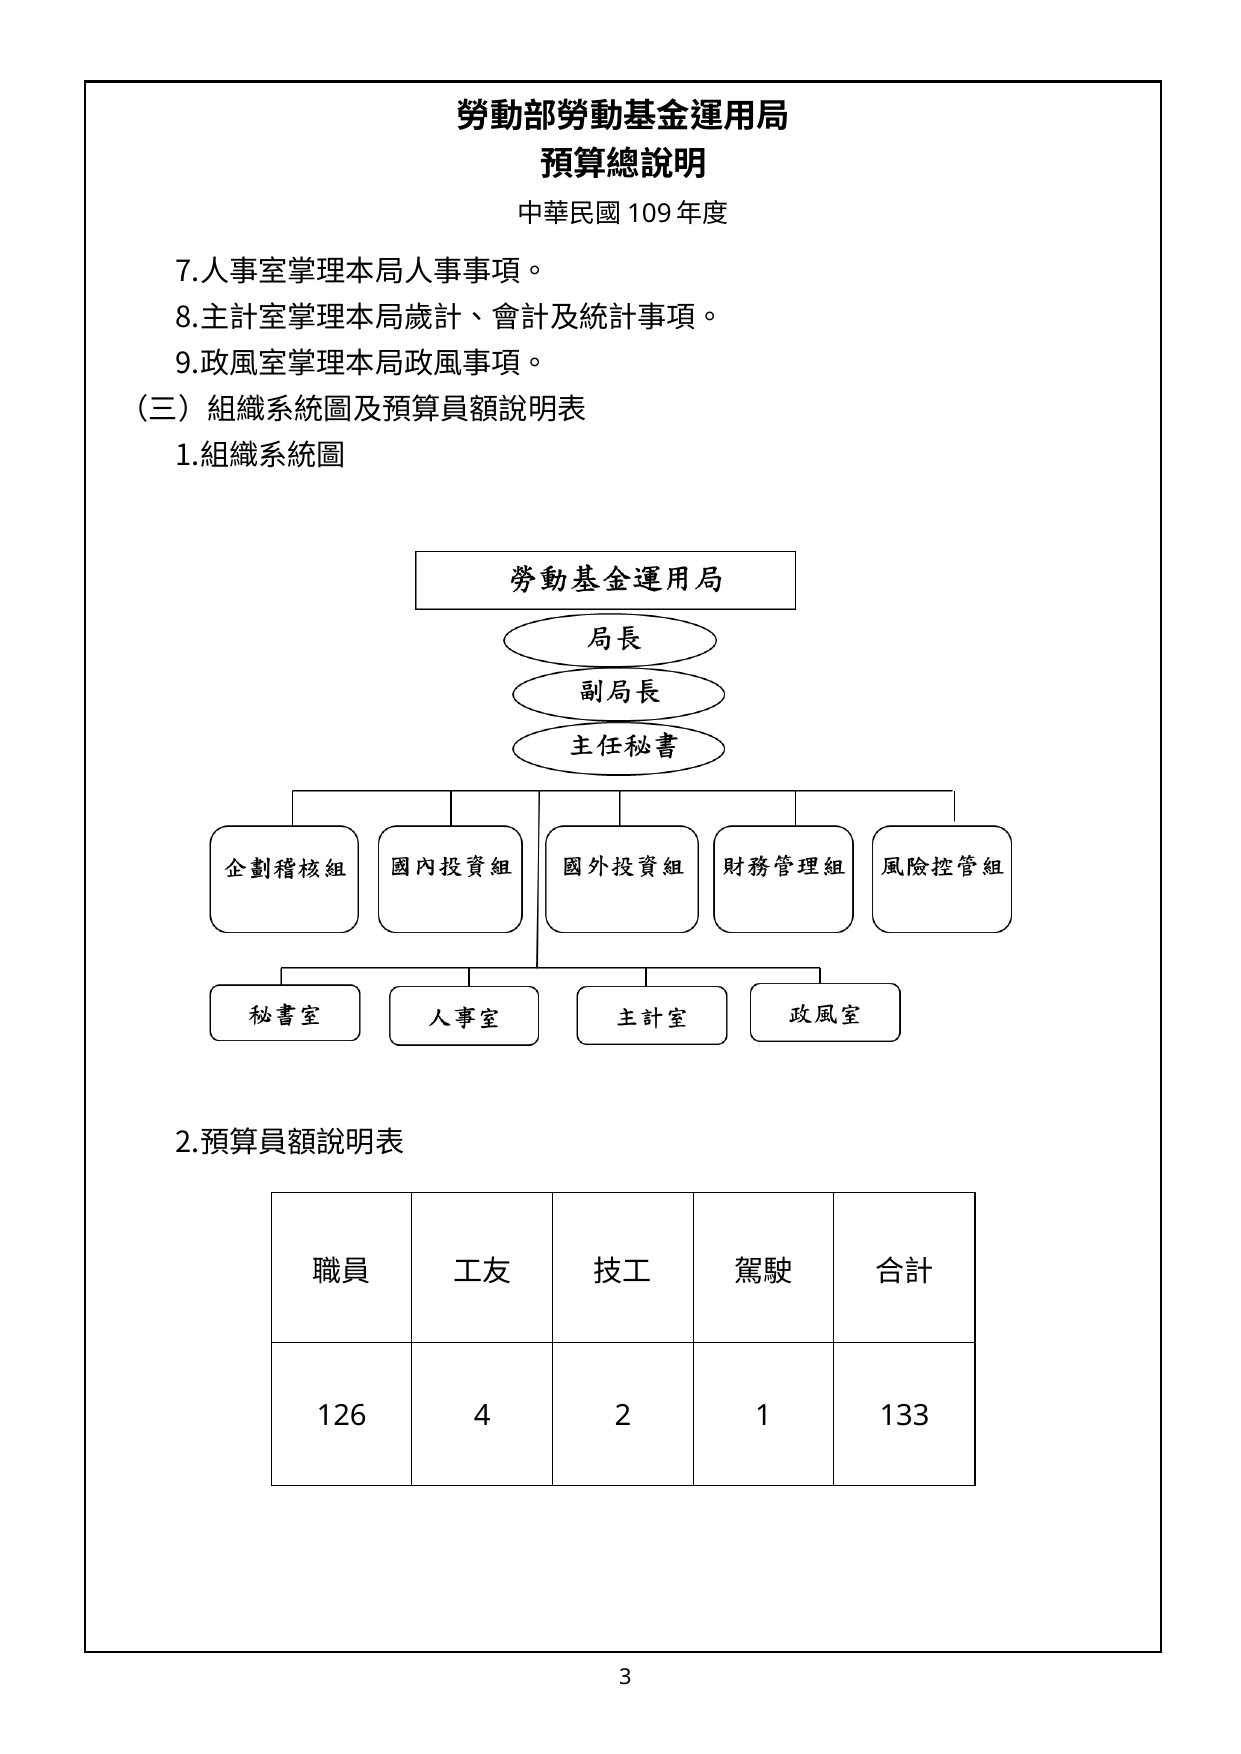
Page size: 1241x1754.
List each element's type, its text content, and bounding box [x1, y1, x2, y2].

table_cell 2 [553, 1343, 693, 1485]
table_header 職員 [272, 1193, 411, 1342]
table_header 技工 [553, 1193, 693, 1342]
table_header 合計 [834, 1193, 974, 1342]
table_cell 4 [412, 1343, 552, 1485]
table_cell 133 [834, 1343, 974, 1485]
table_header 駕駛 [694, 1193, 833, 1342]
text 9.政風室掌理本局政風事項。 [176, 337, 1152, 382]
text 2.預算員額說明表 [176, 1116, 1152, 1162]
text 1.組織系統圖 [176, 428, 1152, 474]
picture [207, 548, 1020, 1047]
text （三）組織系統圖及預算員額說明表 [119, 382, 1152, 428]
table_cell 126 [272, 1343, 411, 1485]
text 8.主計室掌理本局歲計、會計及統計事項。 [176, 291, 1152, 337]
text 7.人事室掌理本局人事事項。 [176, 245, 1152, 291]
table_cell 1 [694, 1343, 833, 1485]
table_header 工友 [412, 1193, 552, 1342]
